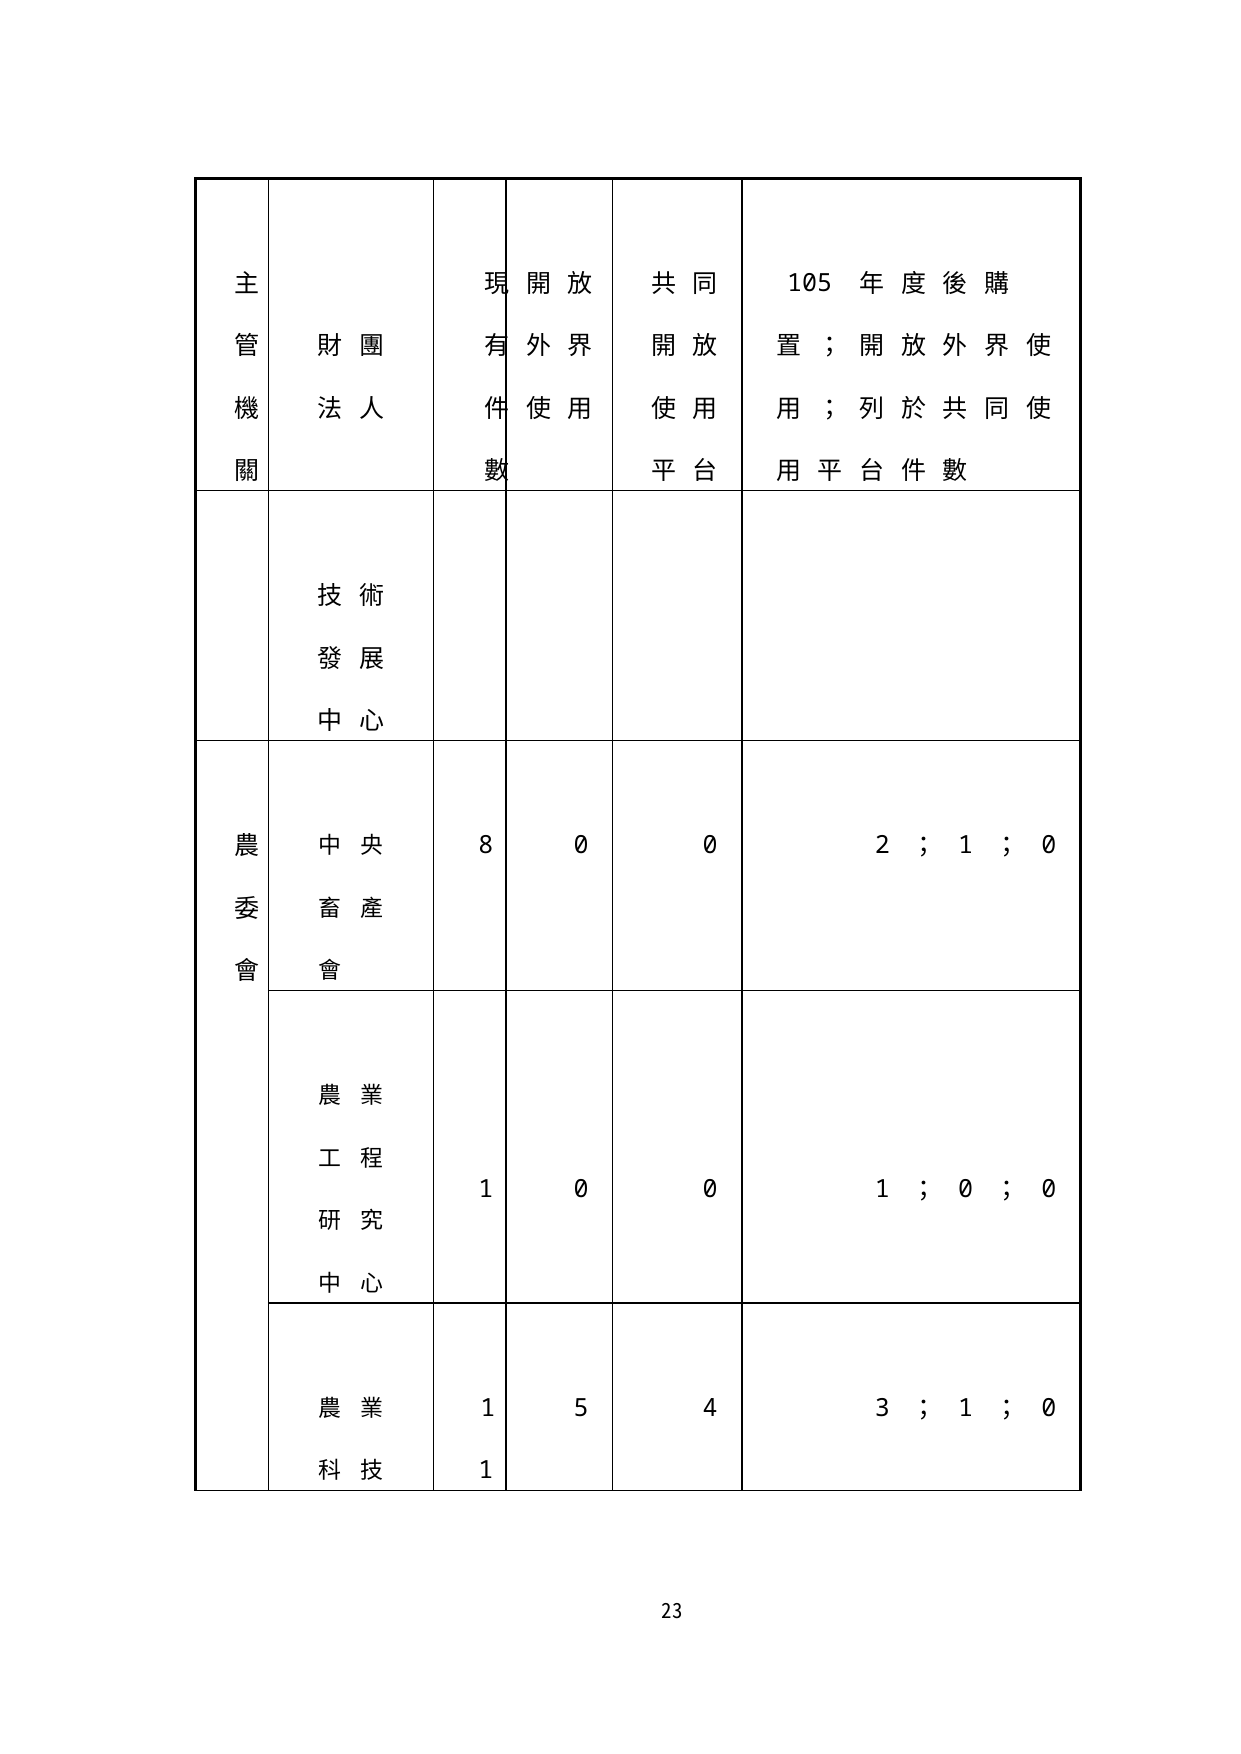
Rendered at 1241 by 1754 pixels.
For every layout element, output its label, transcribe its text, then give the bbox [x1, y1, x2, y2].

table_cell [613, 491, 741, 740]
table_header 主管機關 [197, 180, 268, 490]
table_cell [507, 491, 612, 740]
table_header 共同開放使用平台 [613, 180, 741, 490]
table_header 現有件數 [434, 180, 505, 490]
table_cell 1；0；0 [743, 991, 1079, 1302]
table_header 財團法人 [269, 180, 433, 490]
table_cell 農委會 [197, 741, 268, 1490]
table_cell [197, 491, 268, 740]
table_header 開放外界使用 [507, 180, 612, 490]
table_cell [743, 491, 1079, 740]
table_cell 3；1；0 [743, 1304, 1079, 1490]
table_cell 5 [507, 1304, 612, 1490]
table_cell 0 [613, 991, 741, 1302]
table_cell 1 [434, 991, 505, 1302]
table_cell 農業工程研究中心 [269, 991, 433, 1302]
table_cell 中央畜產會 [269, 741, 433, 990]
table_cell [434, 491, 505, 740]
table_cell 0 [613, 741, 741, 990]
table_cell 2；1；0 [743, 741, 1079, 990]
table_cell 農業科技 [269, 1304, 433, 1490]
table_cell 4 [613, 1304, 741, 1490]
table_cell 0 [507, 991, 612, 1302]
table_cell 11 [434, 1304, 505, 1490]
table_cell 0 [507, 741, 612, 990]
table_cell 技術發展中心 [269, 491, 433, 740]
table_header 105年度後購置；開放外界使用；列於共同使用平台件數 [743, 180, 1079, 490]
table_cell 8 [434, 741, 505, 990]
